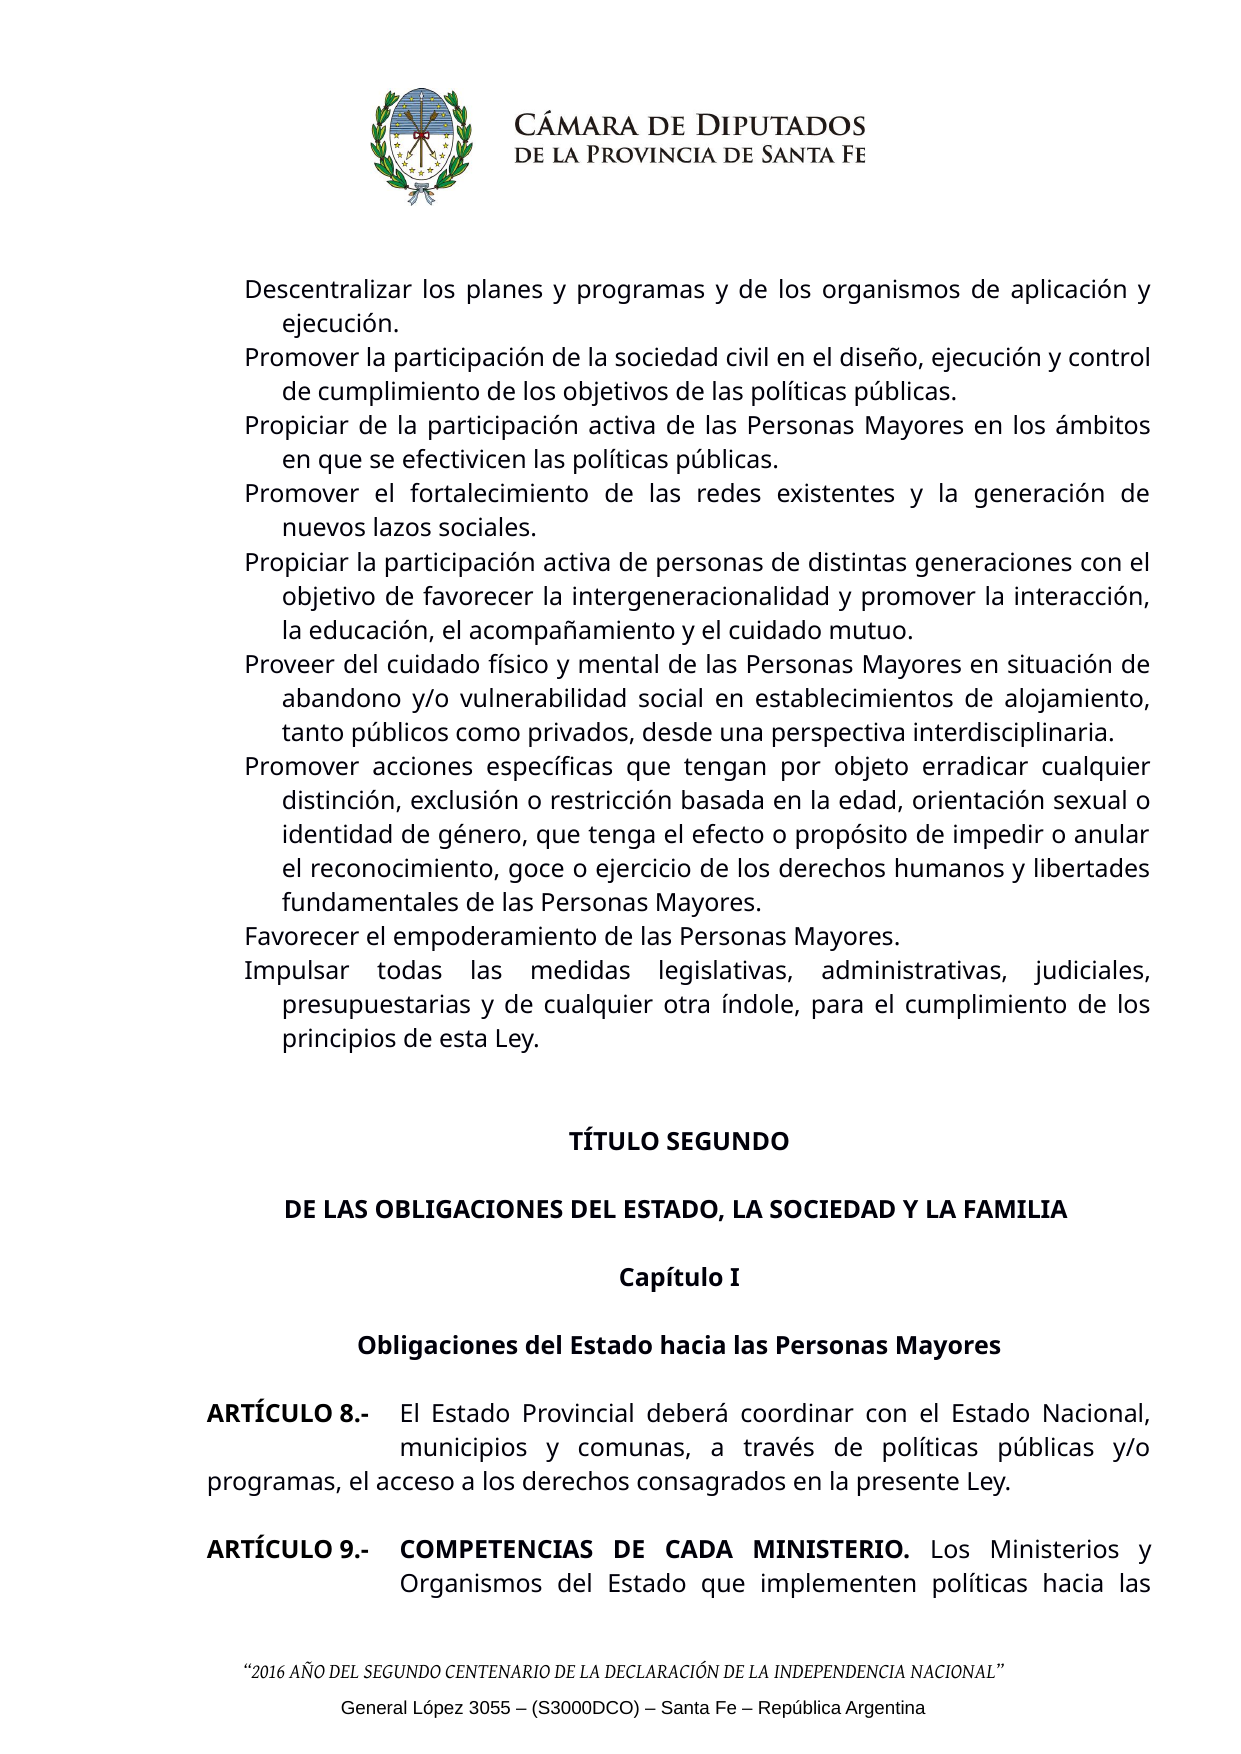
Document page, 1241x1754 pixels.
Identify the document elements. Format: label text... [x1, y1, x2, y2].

text Capítulo I [207, 1259, 1152, 1293]
list Favorecer el empoderamiento de las Personas Mayores. [244, 919, 1152, 953]
text TÍTULO SEGUNDO [207, 1123, 1152, 1157]
text El Estado Provincial deberá coordinar con el Estado Nacional, municipios y comunas, a través de políticas públicas y/o programas, el acceso a los derechos consagrados en la presente Ley. [207, 1396, 1152, 1498]
list Propiciar la participación activa de personas de distintas generaciones con el objetivo de favorecer la intergeneracionalidad y promover la interacción, la educación, el acompañamiento y el cuidado mutuo. [244, 544, 1152, 646]
list Promover la participación de la sociedad civil en el diseño, ejecución y control de cumplimiento de los objetivos de las políticas públicas. [244, 340, 1152, 408]
list Proveer del cuidado físico y mental de las Personas Mayores en situación de abandono y/o vulnerabilidad social en establecimientos de alojamiento, tanto públicos como privados, desde una perspectiva interdisciplinaria. [244, 646, 1152, 748]
list Impulsar todas las medidas legislativas, administrativas, judiciales, presupuestarias y de cualquier otra índole, para el cumplimiento de los principios de esta Ley. [244, 953, 1152, 1055]
text COMPETENCIAS DE CADA MINISTERIO. Los Ministerios y Organismos del Estado que implementen políticas hacia las [207, 1532, 1152, 1600]
list Promover el fortalecimiento de las redes existentes y la generación de nuevos lazos sociales. [244, 476, 1152, 544]
list Promover acciones específicas que tengan por objeto erradicar cualquier distinción, exclusión o restricción basada en la edad, orientación sexual o identidad de género, que tenga el efecto o propósito de impedir o anular el reconocimiento, goce o ejercicio de los derechos humanos y libertades fundamentales de las Personas Mayores. [244, 748, 1152, 919]
text Obligaciones del Estado hacia las Personas Mayores [207, 1328, 1152, 1362]
table_header ARTÍCULO 8.- [207, 1396, 399, 1446]
picture [370, 88, 866, 210]
list Descentralizar los planes y programas y de los organismos de aplicación y ejecución. [244, 272, 1152, 340]
text DE LAS OBLIGACIONES DEL ESTADO, LA SOCIEDAD Y LA FAMILIA [207, 1191, 1152, 1225]
table_header ARTÍCULO 9.- [207, 1532, 399, 1582]
list Propiciar de la participación activa de las Personas Mayores en los ámbitos en que se efectivicen las políticas públicas. [244, 408, 1152, 476]
